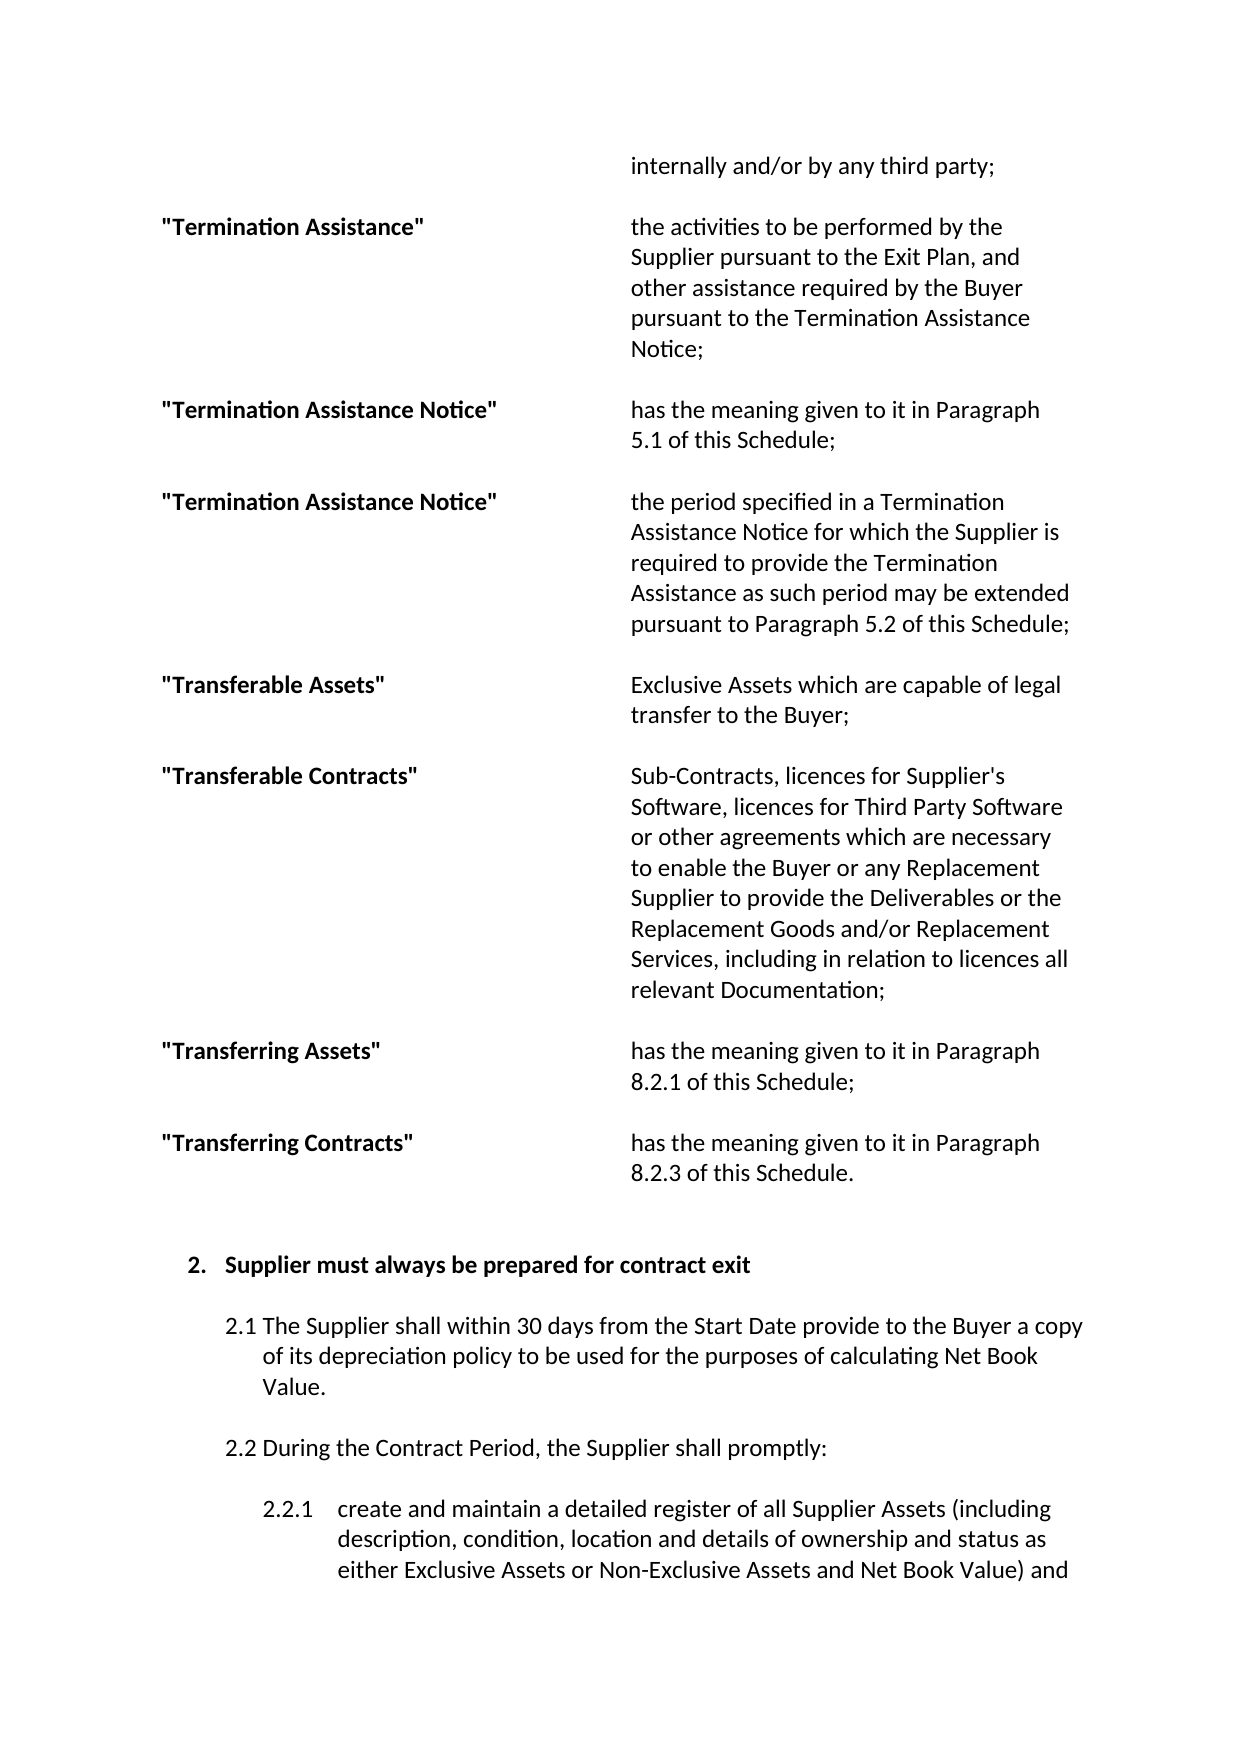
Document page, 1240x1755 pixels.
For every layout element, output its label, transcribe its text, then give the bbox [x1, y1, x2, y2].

table_cell "Transferring Contracts" [150, 1127, 619, 1218]
table_cell has the meaning given to it in Paragraph 8.2.1 of this Schedule; [619, 1035, 1088, 1127]
table_cell the period specified in a Termination Assistance Notice for which the Supplier is required to provide the Termination Assistance as such period may be extended pursuant to Paragraph 5.2 of this Schedule; [619, 486, 1088, 669]
table_cell "Termination Assistance Notice" [150, 486, 619, 669]
table_cell "Transferring Assets" [150, 1035, 619, 1127]
list Supplier must always be prepared for contract exit [187, 1249, 1089, 1310]
table_cell "Termination Assistance Notice" [150, 394, 619, 486]
table_cell Sub-Contracts, licences for Supplier's Software, licences for Third Party Software or other agreements which are necessary to enable the Buyer or any Replacement Supplier to provide the Deliverables or the Replacement Goods and/or Replacement Services, including in relation to licences all relevant Documentation; [619, 760, 1088, 1035]
table_cell Exclusive Assets which are capable of legal transfer to the Buyer; [619, 669, 1088, 760]
list create and maintain a detailed register of all Supplier Assets (including description, condition, location and details of ownership and status as either Exclusive Assets or Non-Exclusive Assets and Net Book Value) and [262, 1493, 1089, 1584]
table_cell the activities to be performed by the Supplier pursuant to the Exit Plan, and other assistance required by the Buyer pursuant to the Termination Assistance Notice; [619, 211, 1088, 394]
table_cell "Transferable Contracts" [150, 760, 619, 1035]
table_cell "Transferable Assets" [150, 669, 619, 760]
list During the Contract Period, the Supplier shall promptly: [225, 1432, 1089, 1493]
table_cell "Termination Assistance" [150, 211, 619, 394]
table_cell internally and/or by any third party; [619, 150, 1088, 211]
table_cell has the meaning given to it in Paragraph 5.1 of this Schedule; [619, 394, 1088, 486]
list The Supplier shall within 30 days from the Start Date provide to the Buyer a copy of its depreciation policy to be used for the purposes of calculating Net Book Value. [225, 1310, 1089, 1432]
table_cell has the meaning given to it in Paragraph 8.2.3 of this Schedule. [619, 1127, 1088, 1218]
table_cell [150, 150, 619, 211]
